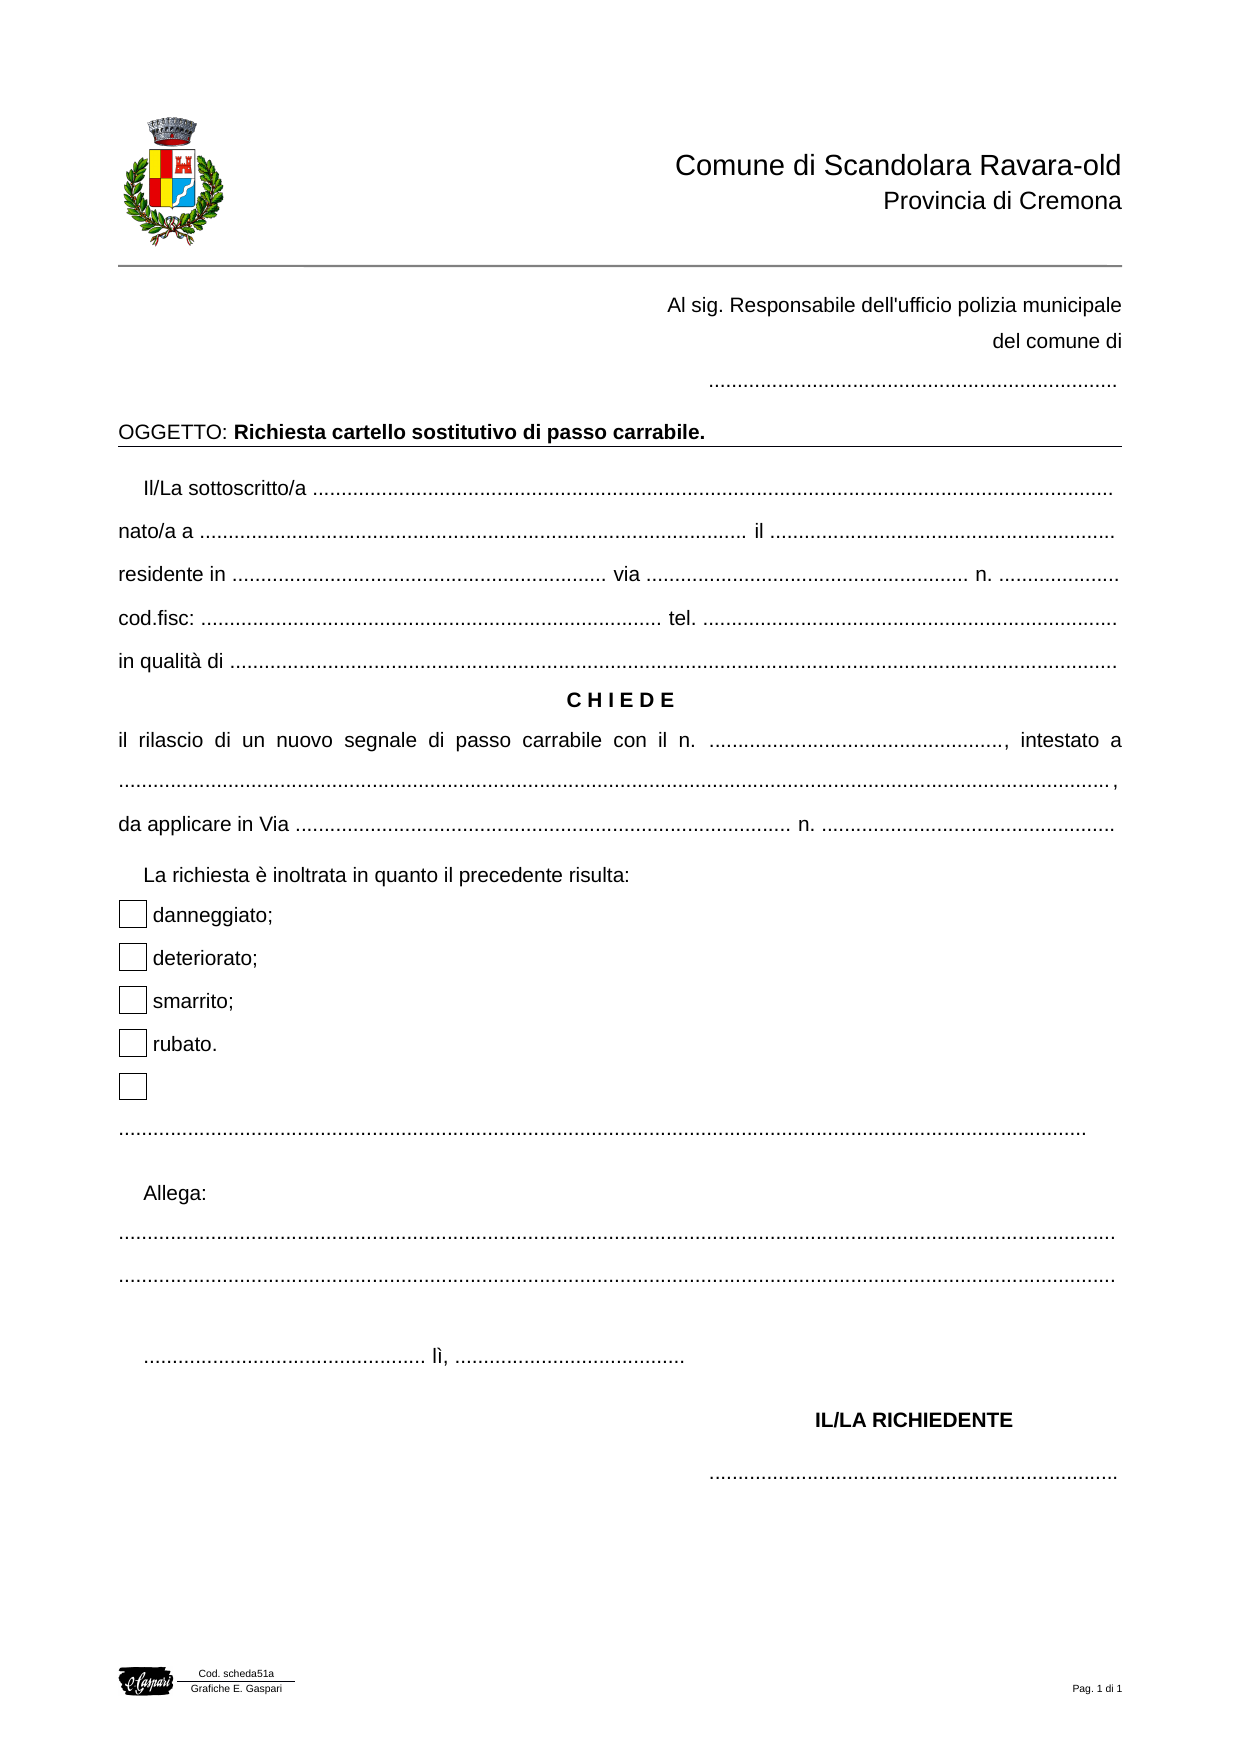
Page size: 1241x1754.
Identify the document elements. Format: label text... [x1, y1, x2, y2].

text danneggiato; [118, 899, 1122, 928]
picture [118, 1666, 174, 1696]
text Il/La sottoscritto/a ........................................................................................................................................... [118, 472, 1122, 501]
text rubato. [118, 1028, 1122, 1057]
text ....................................................................... [706, 1456, 1122, 1485]
text Comune di Scandolara Ravara-old [224, 148, 1122, 181]
text ............................................................................................................................................................................. [118, 1216, 1122, 1245]
text ................................................. lì, ........................................ [143, 1340, 1122, 1369]
text Provincia di Cremona [224, 186, 1122, 215]
text in qualità di .......................................................................................................................................................... [118, 645, 1122, 673]
text nato/a a ............................................................................................... il ............................................................ [118, 515, 1122, 544]
text deteriorato; [118, 942, 1122, 971]
text smarrito; [118, 985, 1122, 1014]
text ....................................................................... [708, 364, 1122, 393]
text il rilascio di un nuovo segnale di passo carrabile con il n. ..................................................., intestato a ............................................................................................................................................................................, [118, 724, 1122, 793]
text C H I E D E [118, 688, 1122, 712]
text residente in ................................................................. via ........................................................ n. ..................... [118, 558, 1122, 587]
text da applicare in Via ...................................................................................... n. ................................................... [118, 808, 1122, 836]
text IL/LA RICHIEDENTE [706, 1408, 1122, 1432]
text ............................................................................................................................................................................. [118, 1259, 1122, 1288]
text Al sig. Responsabile dell'ufficio polizia municipale del comune di [531, 293, 1122, 352]
text Allega: [118, 1181, 1122, 1204]
picture [122, 117, 224, 248]
text cod.fisc: ................................................................................ tel. ........................................................................ [118, 602, 1122, 630]
text ........................................................................................................................................................................ [118, 1072, 1122, 1141]
text OGGETTO: Richiesta cartello sostitutivo di passo carrabile. [118, 420, 1122, 446]
text La richiesta è inoltrata in quanto il precedente risulta: [118, 863, 1122, 887]
